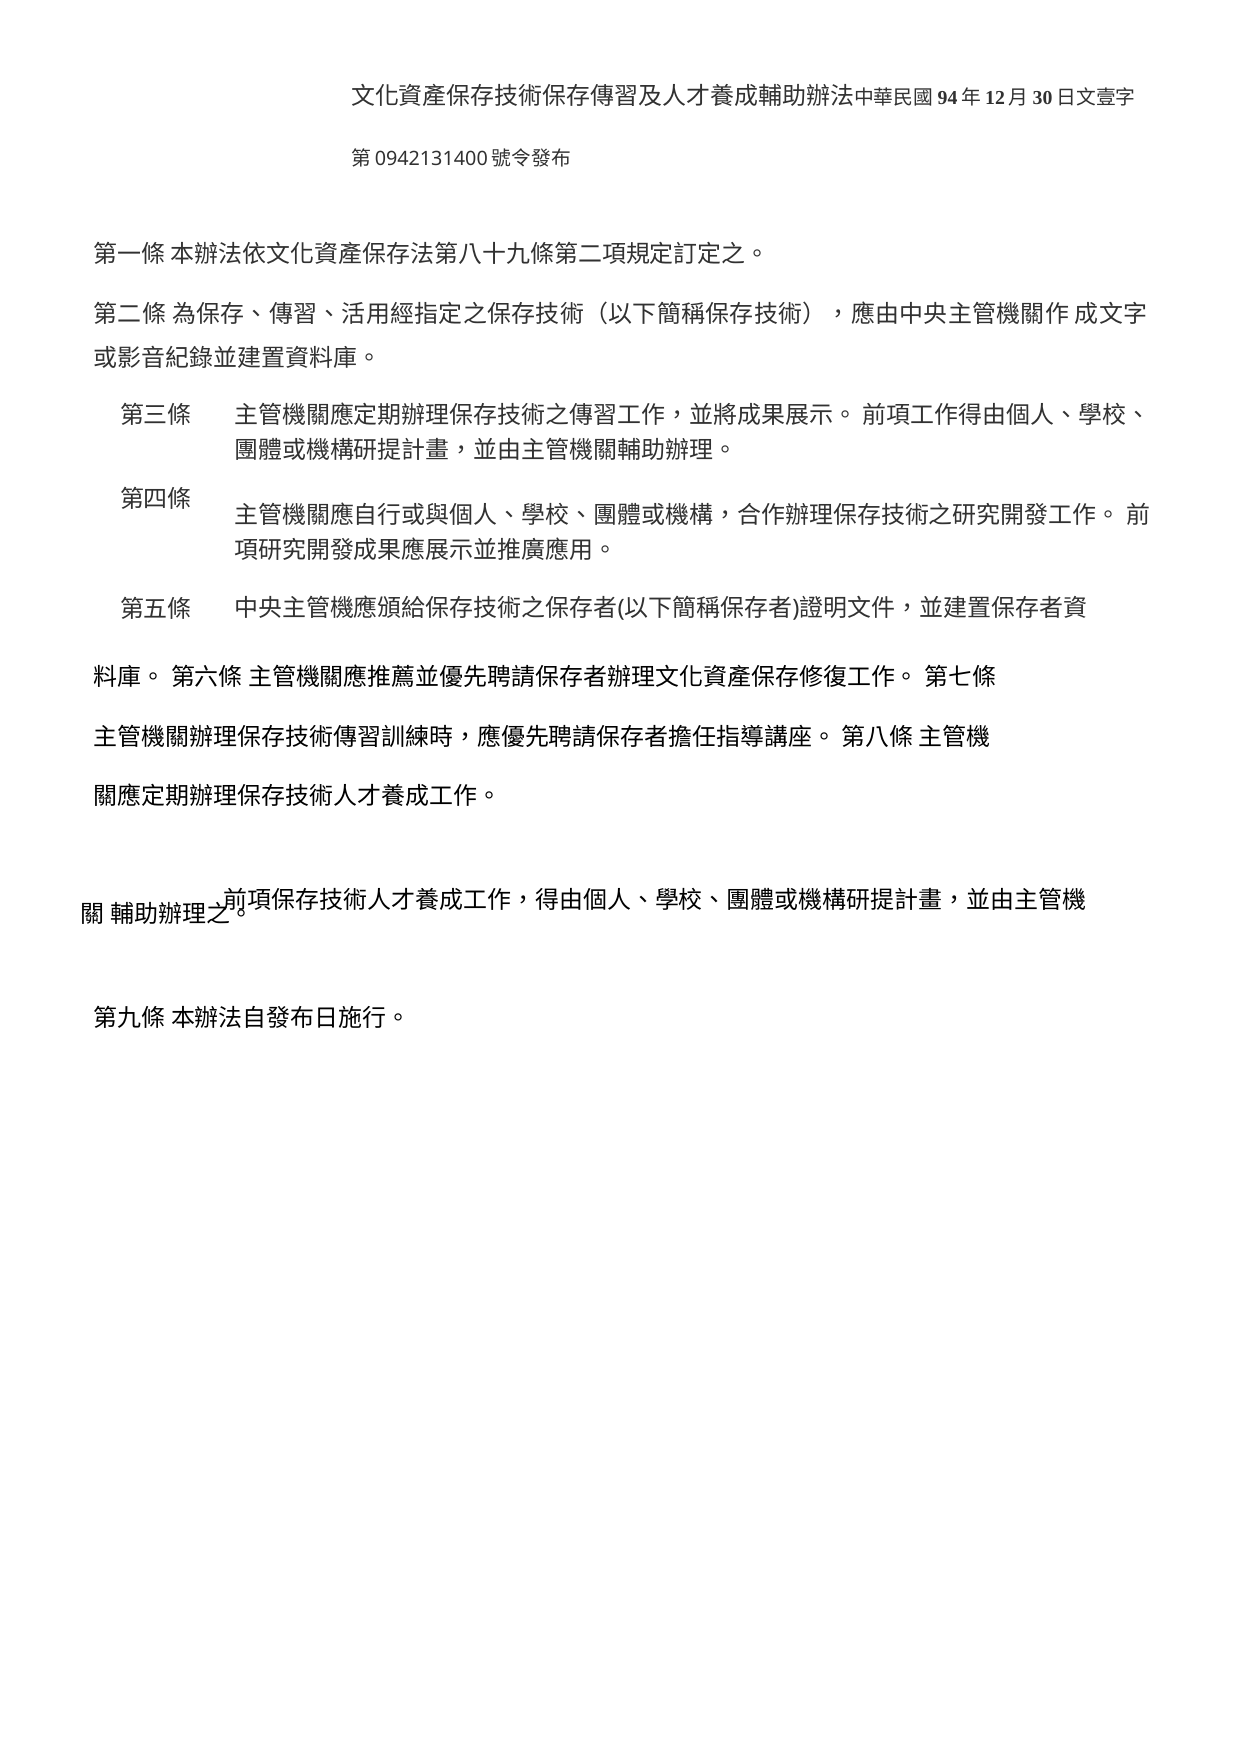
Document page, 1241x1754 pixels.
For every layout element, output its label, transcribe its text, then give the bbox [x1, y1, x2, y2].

text 關 輔助辦理之。 [81, 886, 328, 930]
text 第三條 [120, 396, 211, 431]
text 文化資產保存技術保存傳習及人才養成輔助辦法中華民國 94年12月30日文壹字第0942131400號令發布 [351, 52, 1146, 171]
text 第五條 [120, 589, 211, 624]
text 第一條 本辦法依文化資產保存法第八十九條第二項規定訂定之。 [87, 226, 929, 270]
text 料庫。 第六條 主管機關應推薦並優先聘請保存者辦理文化資產保存修復工作。 第七條 主管機關辦理保存技術傳習訓練時，應優先聘請保存者擔任指導講座。 第八條 主管機關應定期辦理保存技術人才養成工作。 [93, 633, 1001, 812]
text 第四條 [120, 479, 211, 514]
text 中央主管機應頒給保存技術之保存者(以下簡稱保存者)證明文件，並建置保存者資 [234, 589, 1162, 624]
text 前項保存技術人才養成工作，得由個人、學校、團體或機構研提計畫，並由主管機 [223, 856, 1201, 915]
text 第二條 為保存、傳習、活用經指定之保存技術（以下簡稱保存技術），應由中央主管機關作 成文字或影音紀錄並建置資料庫。 [93, 285, 1152, 373]
text 主管機關應自行或與個人、學校、團體或機構，合作辦理保存技術之研究開發工作。 前項研究開發成果應展示並推廣應用。 [234, 496, 1162, 565]
text 第九條 本辦法自發布日施行。 [93, 989, 554, 1033]
text 主管機關應定期辦理保存技術之傳習工作，並將成果展示。 前項工作得由個人、學校、團體或機構研提計畫，並由主管機關輔助辦理。 [234, 396, 1162, 465]
